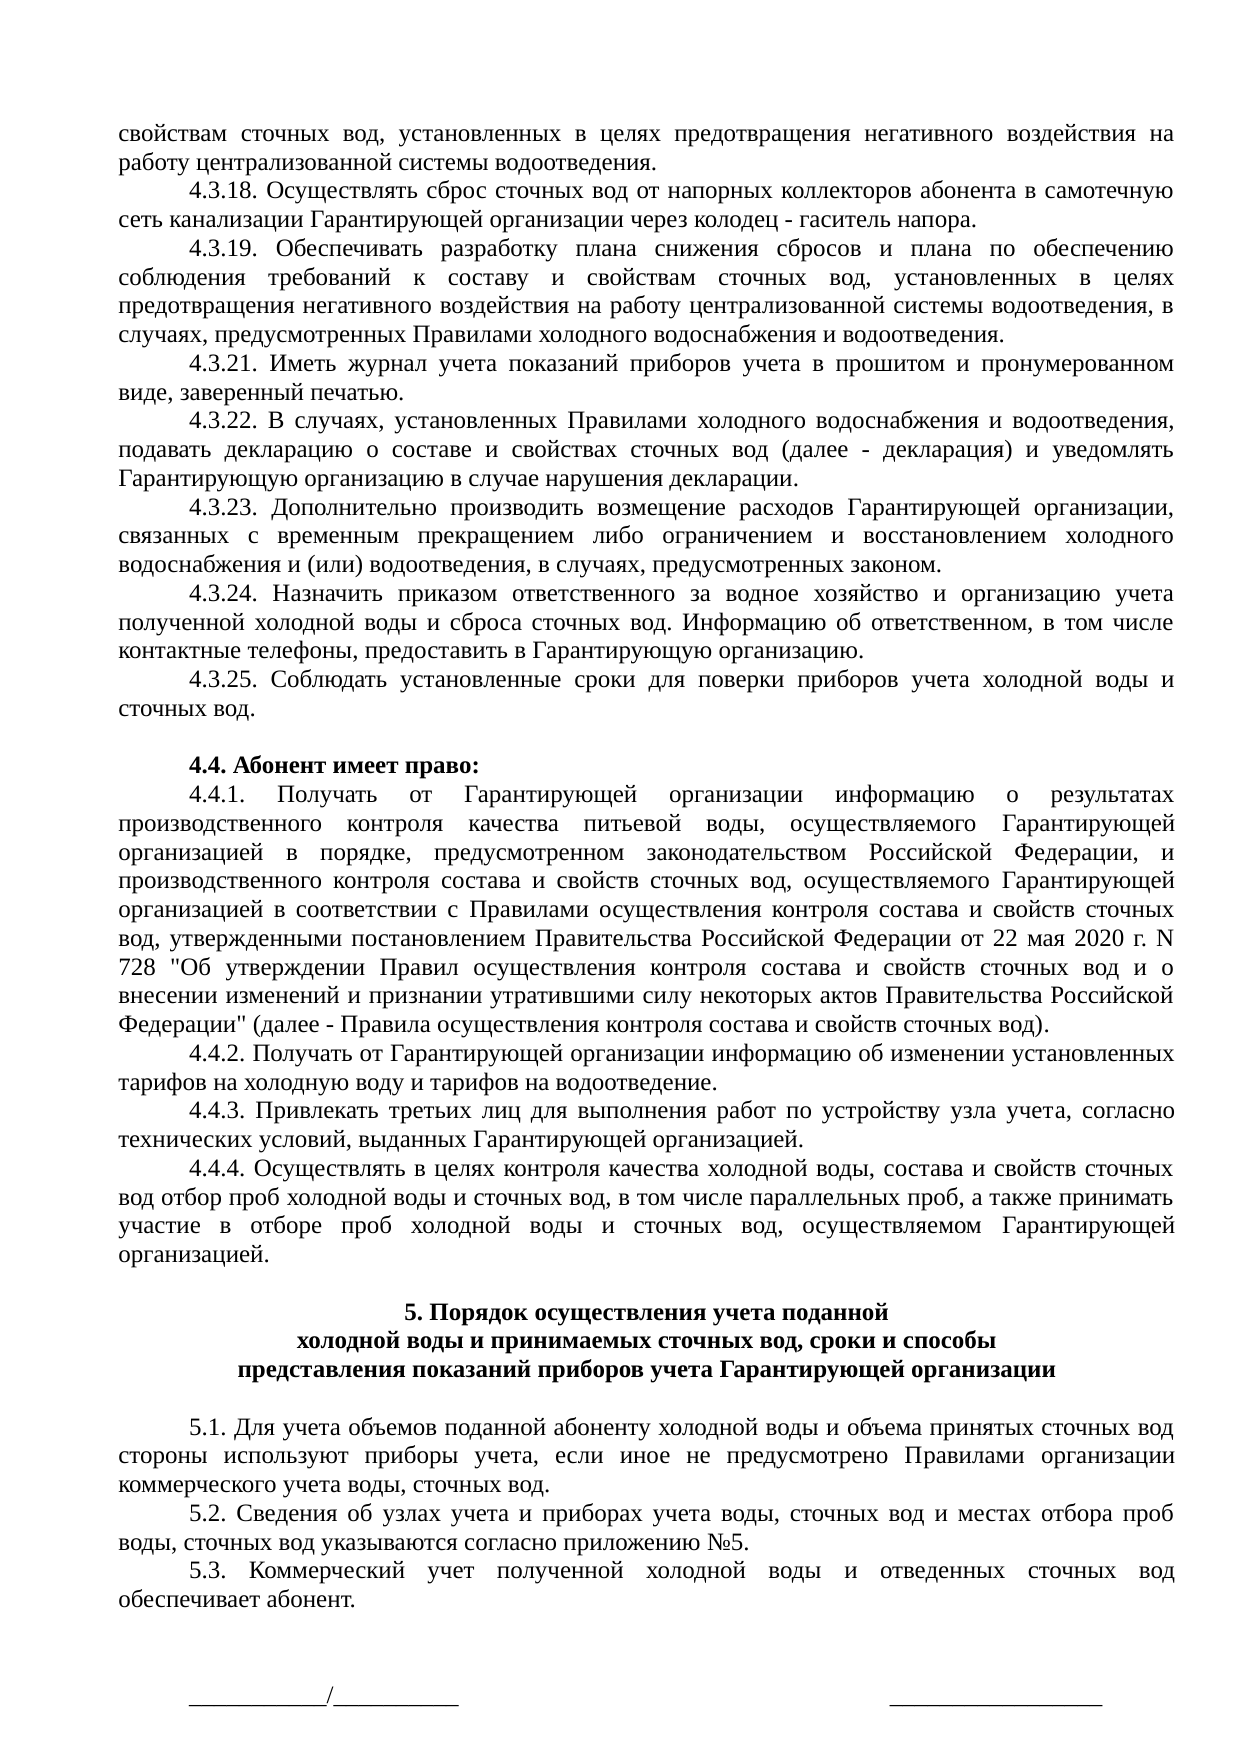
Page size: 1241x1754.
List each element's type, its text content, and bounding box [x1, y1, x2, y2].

text 5. Порядок осуществления учета поданной [118, 1297, 1175, 1326]
text 4.4.3. Привлекать третьих лиц для выполнения работ по устройству узла учета, согласно технических условий, выданных Гарантирующей организацией. [118, 1096, 1175, 1153]
text 4.4.2. Получать от Гарантирующей организации информацию об изменении установленных тарифов на холодную воду и тарифов на водоотведение. [118, 1038, 1175, 1096]
text 4.4. Абонент имеет право: [118, 751, 1175, 779]
text 4.3.23. Дополнительно производить возмещение расходов Гарантирующей организации, связанных с временным прекращением либо ограничением и восстановлением холодного водоснабжения и (или) водоотведения, в случаях, предусмотренных законом. [118, 492, 1175, 578]
text холодной воды и принимаемых сточных вод, сроки и способы [118, 1326, 1175, 1354]
text 4.3.18. Осуществлять сброс сточных вод от напорных коллекторов абонента в самотечную сеть канализации Гарантирующей организации через колодец - гаситель напора. [118, 176, 1175, 233]
text 4.4.4. Осуществлять в целях контроля качества холодной воды, состава и свойств сточных вод отбор проб холодной воды и сточных вод, в том числе параллельных проб, а также принимать участие в отборе проб холодной воды и сточных вод, осуществляемом Гарантирующей организацией. [118, 1153, 1175, 1268]
text 5.3. Коммерческий учет полученной холодной воды и отведенных сточных вод обеспечивает абонент. [118, 1556, 1175, 1613]
text представления показаний приборов учета Гарантирующей организации [118, 1354, 1175, 1383]
text 4.3.24. Назначить приказом ответственного за водное хозяйство и организацию учета полученной холодной воды и сброса сточных вод. Информацию об ответственном, в том числе контактные телефоны, предоставить в Гарантирующую организацию. [118, 578, 1175, 664]
text 4.3.21. Иметь журнал учета показаний приборов учета в прошитом и пронумерованном виде, заверенный печатью. [118, 348, 1175, 406]
text свойствам сточных вод, установленных в целях предотвращения негативного воздействия на работу централизованной системы водоотведения. [118, 118, 1175, 176]
text 5.2. Сведения об узлах учета и приборах учета воды, сточных вод и местах отбора проб воды, сточных вод указываются согласно приложению №5. [118, 1498, 1175, 1556]
text 5.1. Для учета объемов поданной абоненту холодной воды и объема принятых сточных вод стороны используют приборы учета, если иное не предусмотрено Правилами организации коммерческого учета воды, сточных вод. [118, 1412, 1175, 1498]
text 4.3.25. Соблюдать установленные сроки для поверки приборов учета холодной воды и сточных вод. [118, 664, 1175, 722]
text 4.3.22. В случаях, установленных Правилами холодного водоснабжения и водоотведения, подавать декларацию о составе и свойствах сточных вод (далее - декларация) и уведомлять Гарантирующую организацию в случае нарушения декларации. [118, 406, 1175, 492]
text 4.3.19. Обеспечивать разработку плана снижения сбросов и плана по обеспечению соблюдения требований к составу и свойствам сточных вод, установленных в целях предотвращения негативного воздействия на работу централизованной системы водоотведения, в случаях, предусмотренных Правилами холодного водоснабжения и водоотведения. [118, 233, 1175, 348]
text 4.4.1. Получать от Гарантирующей организации информацию о результатах производственного контроля качества питьевой воды, осуществляемого Гарантирующей организацией в порядке, предусмотренном законодательством Российской Федерации, и производственного контроля состава и свойств сточных вод, осуществляемого Гарантирующей организацией в соответствии с Правилами осуществления контроля состава и свойств сточных вод, утвержденными постановлением Правительства Российской Федерации от 22 мая 2020 г. N 728 "Об утверждении Правил осуществления контроля состава и свойств сточных вод и о внесении изменений и признании утратившими силу некоторых актов Правительства Российской Федерации" (далее - Правила осуществления контроля состава и свойств сточных вод). [118, 779, 1175, 1038]
